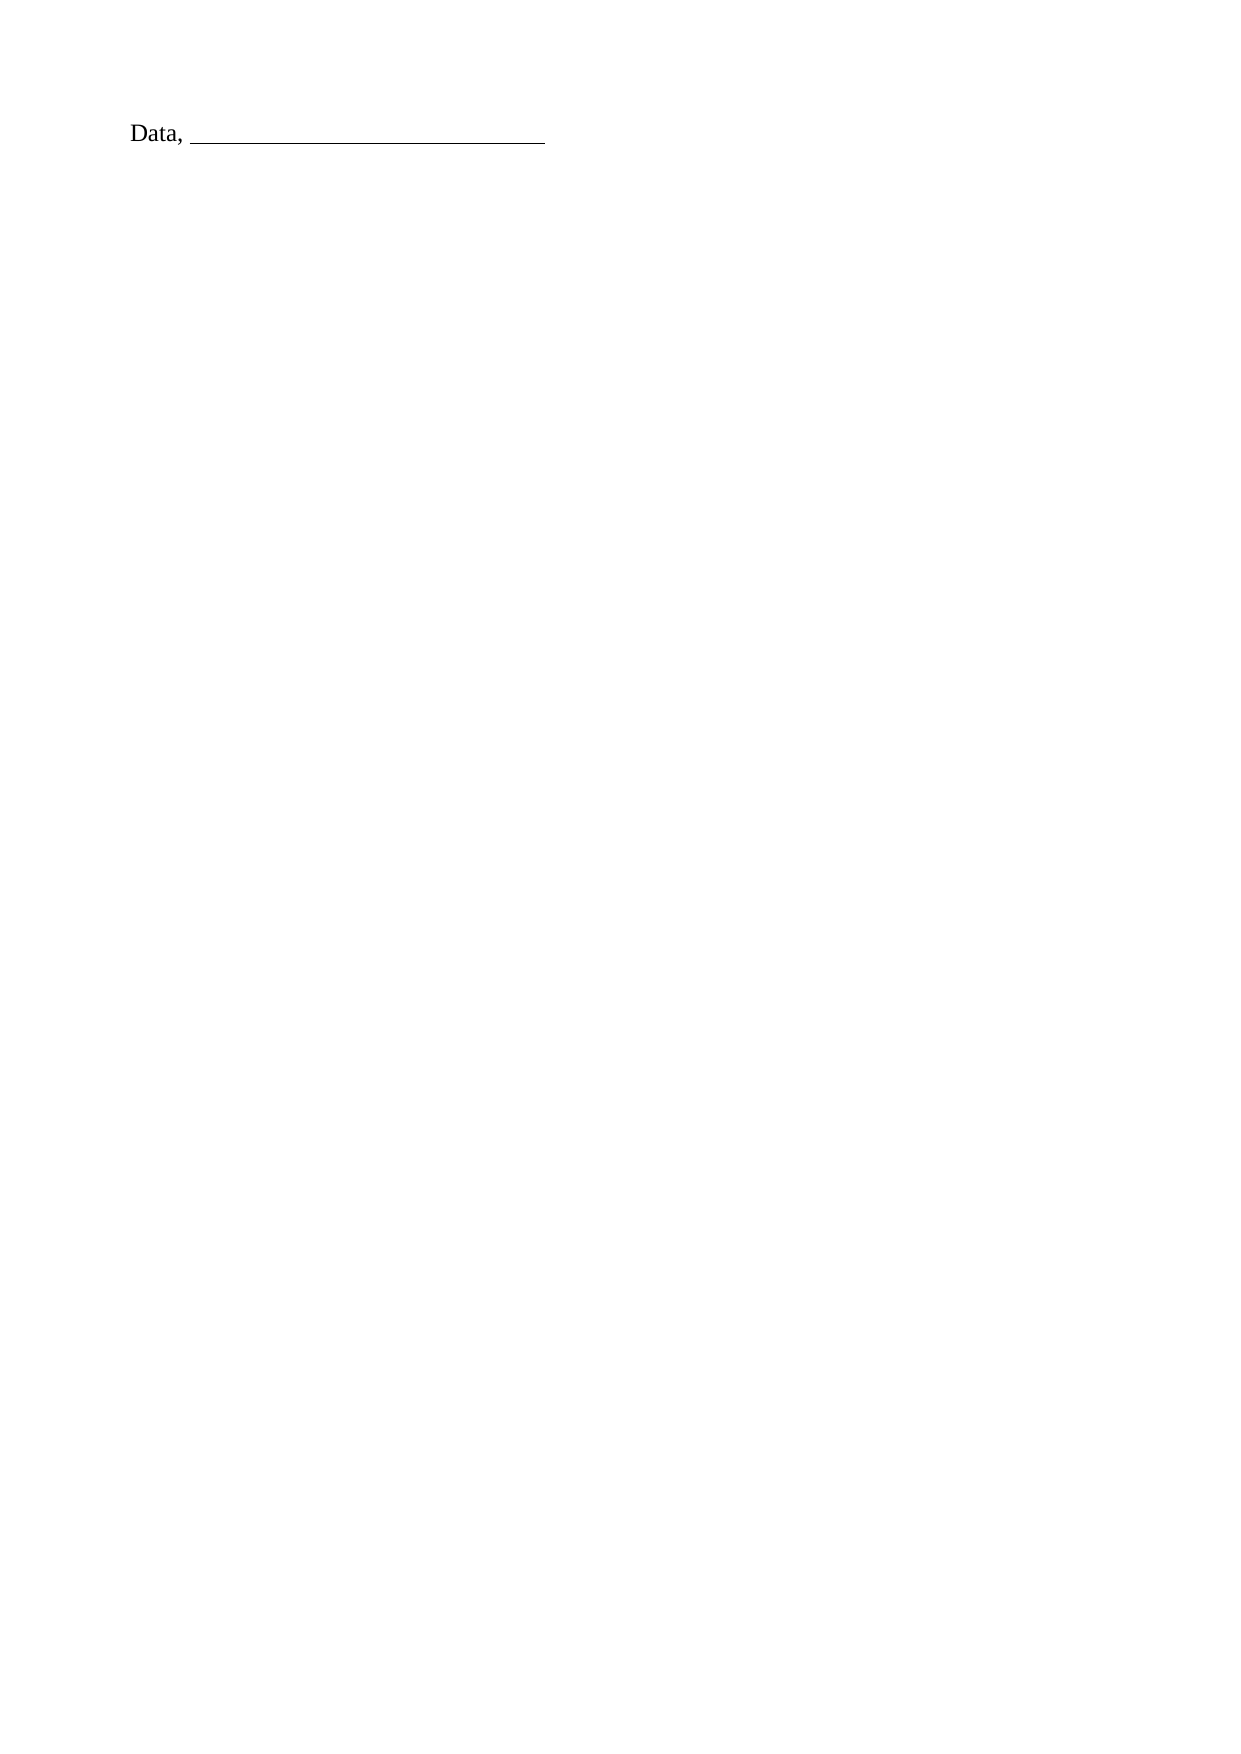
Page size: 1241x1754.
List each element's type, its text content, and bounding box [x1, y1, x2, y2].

text Data, [130, 118, 1122, 147]
